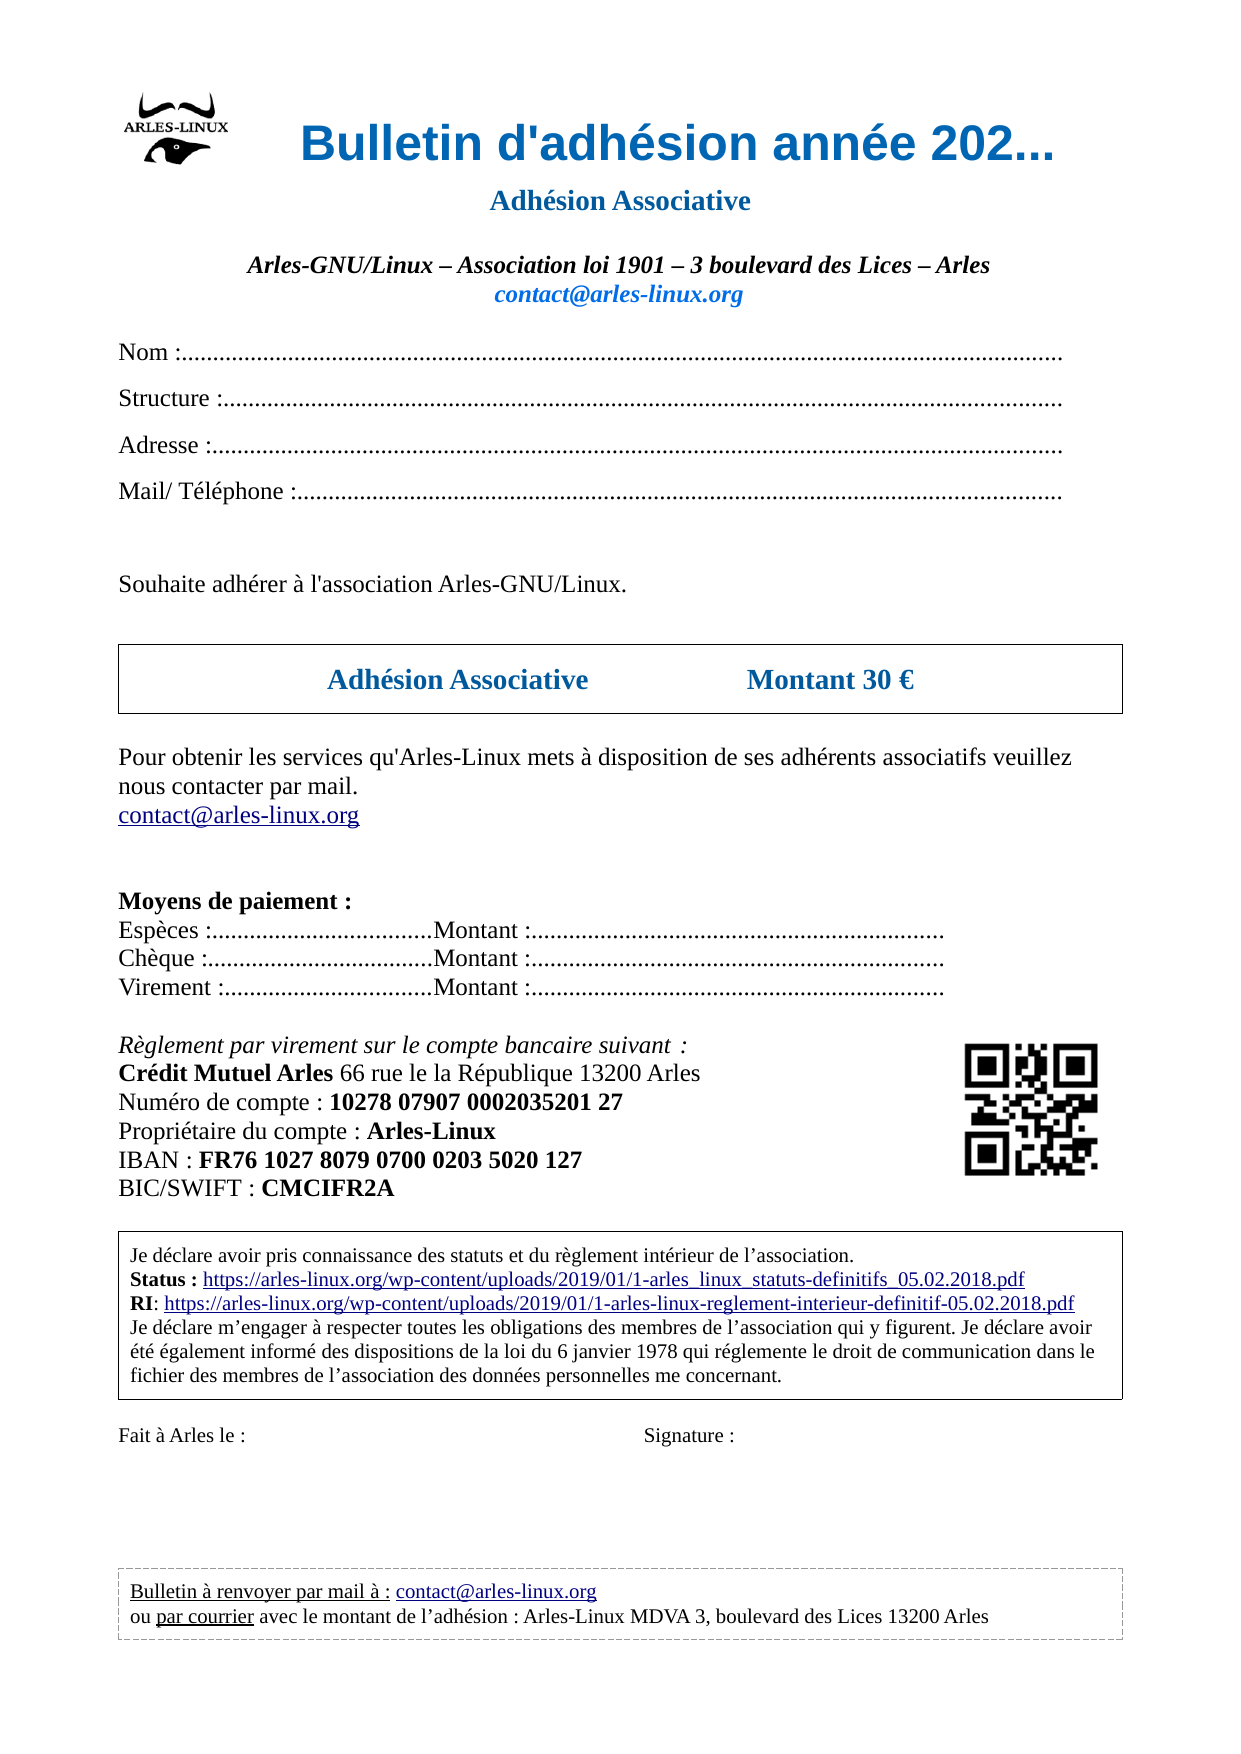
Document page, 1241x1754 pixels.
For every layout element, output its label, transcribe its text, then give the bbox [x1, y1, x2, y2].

text Mail/ Téléphone : [118, 476, 1122, 505]
title Bulletin d'adhésion année 202... [118, 113, 1122, 171]
text Numéro de compte : 10278 07907 0002035201 27 [118, 1087, 940, 1116]
text Adhésion Associative [118, 183, 1122, 217]
text Je déclare m’engager à respecter toutes les obligations des membres de l’association qui y figurent. Je déclare avoir été également informé des dispositions de la loi du 6 janvier 1978 qui réglemente le droit de communication dans le fichier des membres de l’association des données personnelles me concernant. [119, 1303, 1122, 1399]
text BIC/SWIFT : CMCIFR2A [118, 1173, 1122, 1202]
text ou par courrier avec le montant de l’adhésion : Arles-Linux MDVA 3, boulevard des Lices 13200 Arles [118, 1592, 1122, 1639]
text Moyens de paiement : [118, 886, 1122, 915]
text Je déclare avoir pris connaissance des statuts et du règlement intérieur de l’association. [119, 1232, 1122, 1255]
text Bulletin à renvoyer par mail à : contact@arles-linux.org [118, 1568, 1122, 1592]
text RI: https://arles-linux.org/wp-content/uploads/2019/01/1-arles-linux-reglement-interieur-definitif-05.02.2018.pdf [501, 1279, 999, 1288]
text Status : https://arles-linux.org/wp-content/uploads/2019/01/1-arles_linux_statuts-definitifs_05.02.2018.pdf [119, 1255, 1122, 1279]
text Espèces : Montant : [118, 915, 1122, 943]
text Propriétaire du compte : Arles-Linux [118, 1116, 940, 1145]
text Crédit Mutuel Arles 66 rue le la République 13200 Arles [118, 1058, 940, 1087]
picture [118, 88, 234, 168]
text Adhésion Associative Montant 30 € [119, 645, 1122, 713]
text Chèque : Montant : [118, 943, 1122, 972]
text Pour obtenir les services qu'Arles-Linux mets à disposition de ses adhérents associatifs veuillez nous contacter par mail. [118, 742, 1122, 800]
text Règlement par virement sur le compte bancaire suivant : [118, 1030, 940, 1058]
text IBAN : FR76 1027 8079 0700 0203 5020 127 [118, 1145, 940, 1173]
text contact@arles-linux.org [118, 800, 1122, 828]
text Arles-GNU/Linux – Association loi 1901 – 3 boulevard des Lices – Arles [118, 251, 1122, 279]
text Fait à Arles le : Signature : [118, 1423, 1122, 1447]
text RI: https://arles-linux.org/wp-content/uploads/2019/01/1-arles-linux-reglement-interieur-definitif-05.02.2018.pdf [119, 1279, 1122, 1303]
text Souhaite adhérer à l'association Arles-GNU/Linux. [118, 569, 1122, 598]
text contact@arles-linux.org [118, 279, 1122, 308]
text Adresse : [118, 430, 1122, 458]
text Nom : [118, 337, 1122, 366]
picture [940, 1019, 1123, 1201]
text Structure : [118, 383, 1122, 412]
text Virement : Montant : [118, 972, 1122, 1001]
